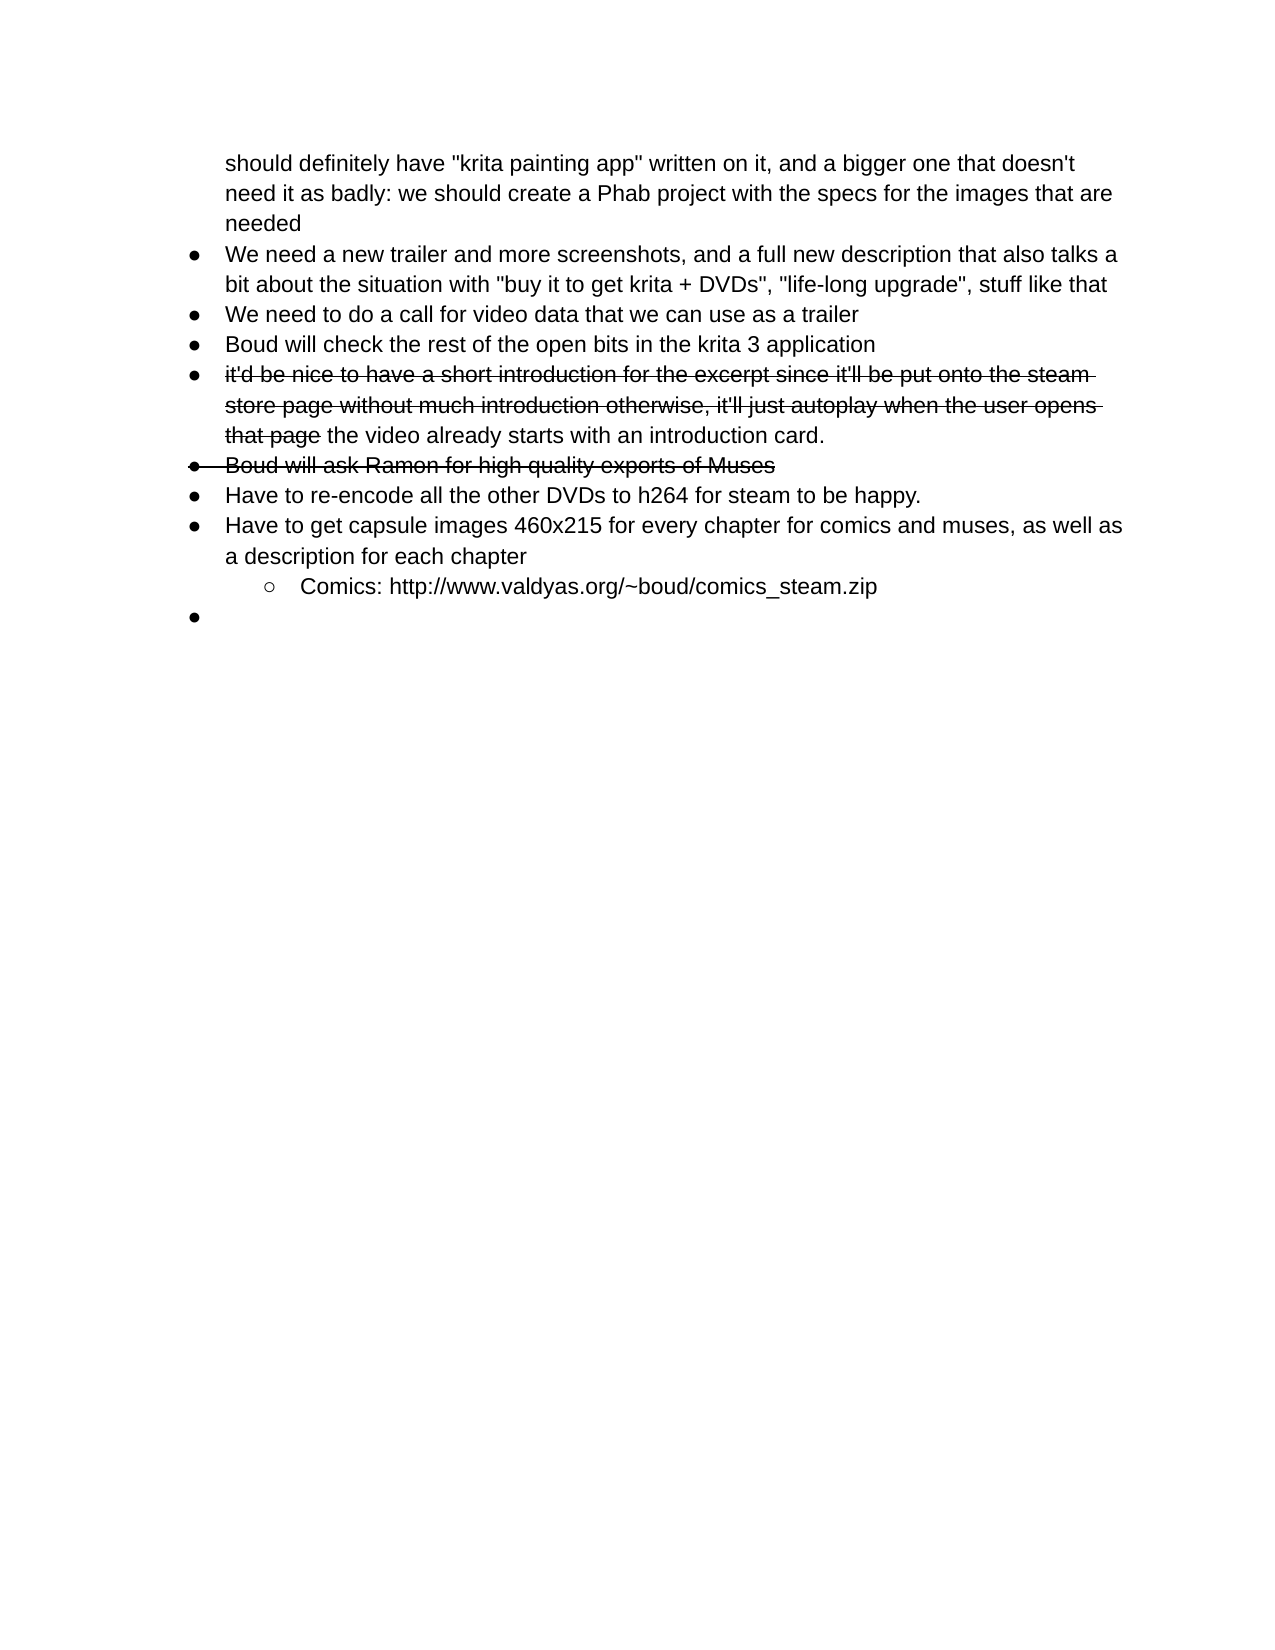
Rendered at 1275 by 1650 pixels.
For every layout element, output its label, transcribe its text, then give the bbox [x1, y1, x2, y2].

list Boud will check the rest of the open bits in the krita 3 application [187, 331, 1125, 358]
list Have to get capsule images 460x215 for every chapter for comics and muses, as well as a description for each chapter [187, 512, 1125, 569]
list We need to do a call for video data that we can use as a trailer [187, 301, 1125, 327]
list it'd be nice to have a short introduction for the excerpt since it'll be put onto the steam store page without much introduction otherwise, it'll just autoplay when the user opens that page the video already starts with an introduction card. [187, 361, 1125, 448]
list should definitely have "krita painting app" written on it, and a bigger one that doesn't need it as badly: we should create a Phab project with the specs for the images that are needed [187, 150, 1125, 237]
list Have to re-encode all the other DVDs to h264 for steam to be happy. [187, 482, 1125, 509]
list Comics: http://www.valdyas.org/~boud/comics_steam.zip [262, 573, 1125, 599]
list Boud will ask Ramon for high quality exports of Muses [187, 452, 1125, 478]
list We need a new trailer and more screenshots, and a full new description that also talks a bit about the situation with "buy it to get krita + DVDs", "life-long upgrade", stuff like that [187, 241, 1125, 297]
